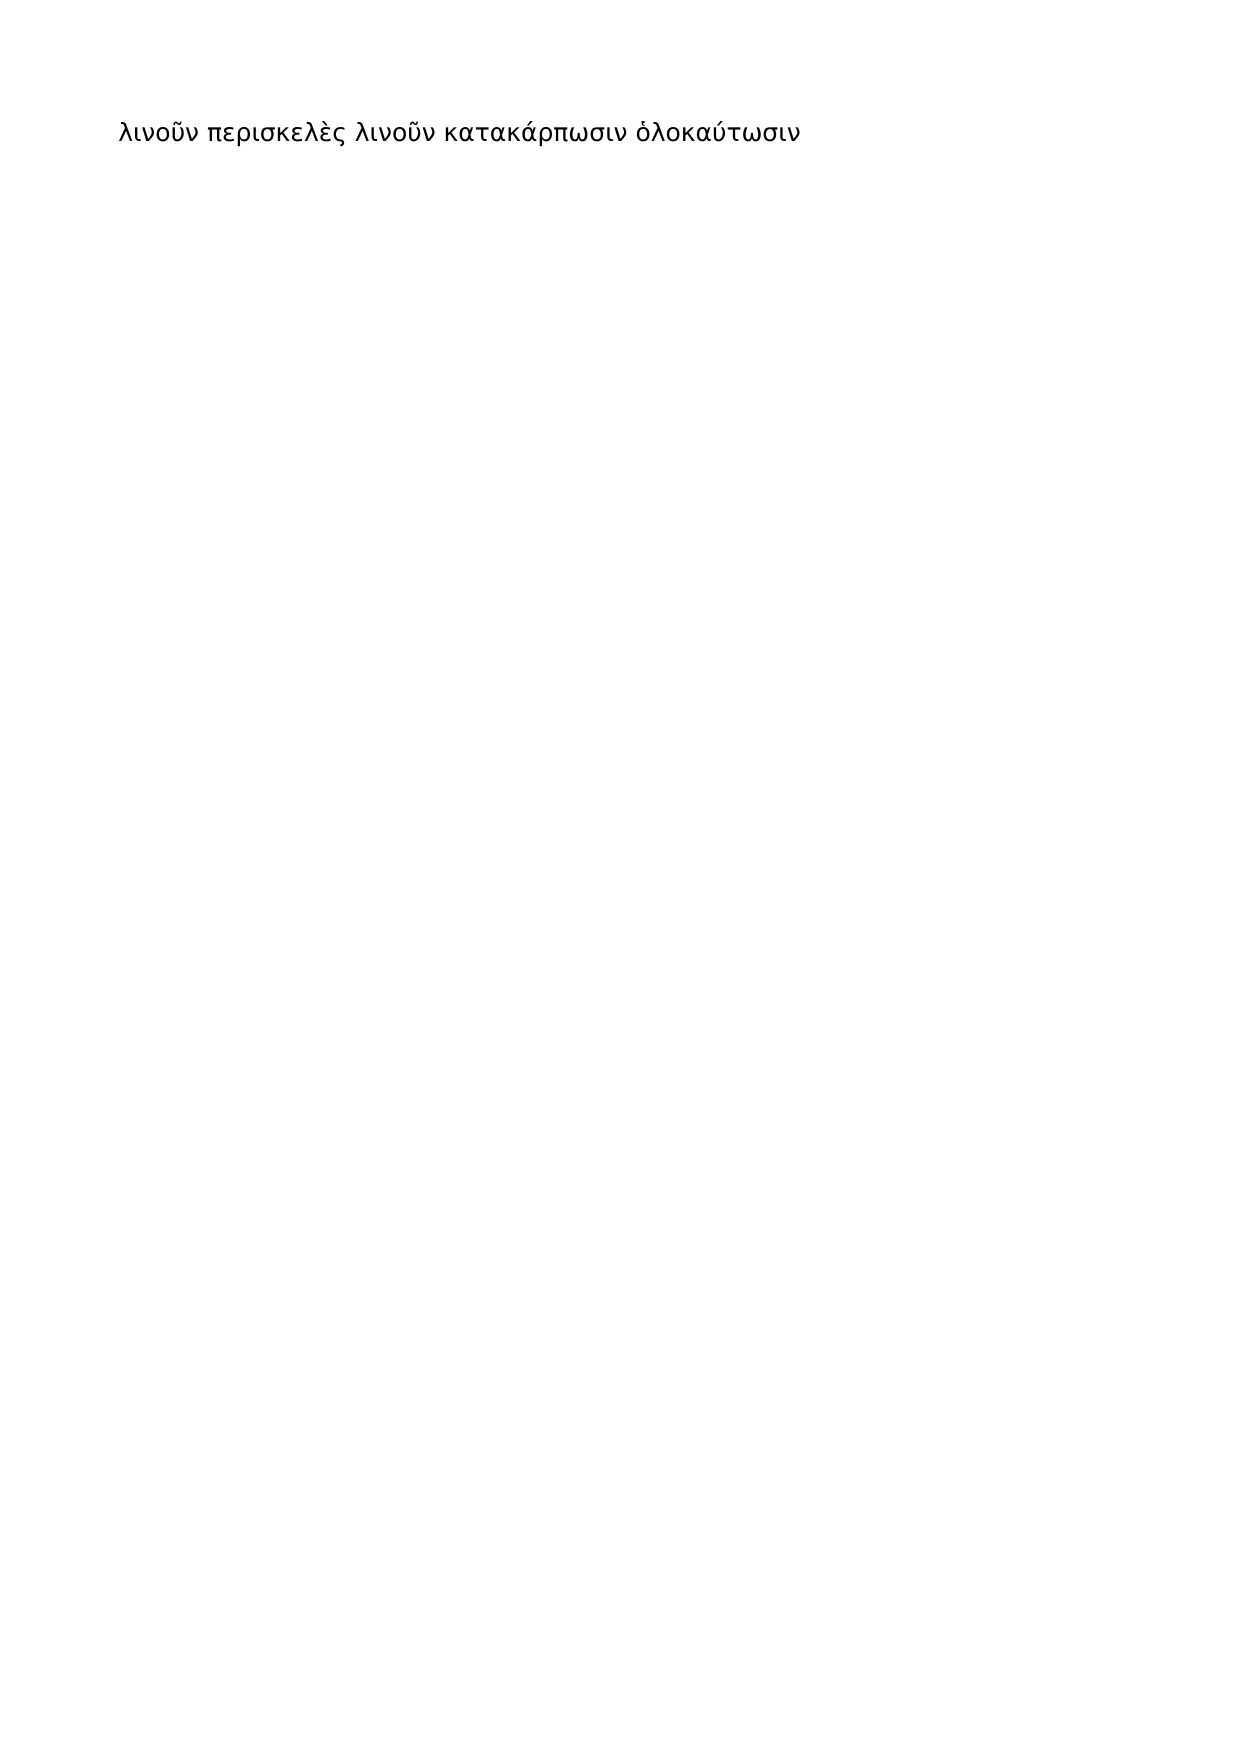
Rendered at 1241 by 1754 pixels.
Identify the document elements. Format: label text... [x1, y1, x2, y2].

text λινοῦν περισκελὲς λινοῦν κατακάρπωσιν ὁλοκαύτωσιν [118, 118, 1122, 147]
